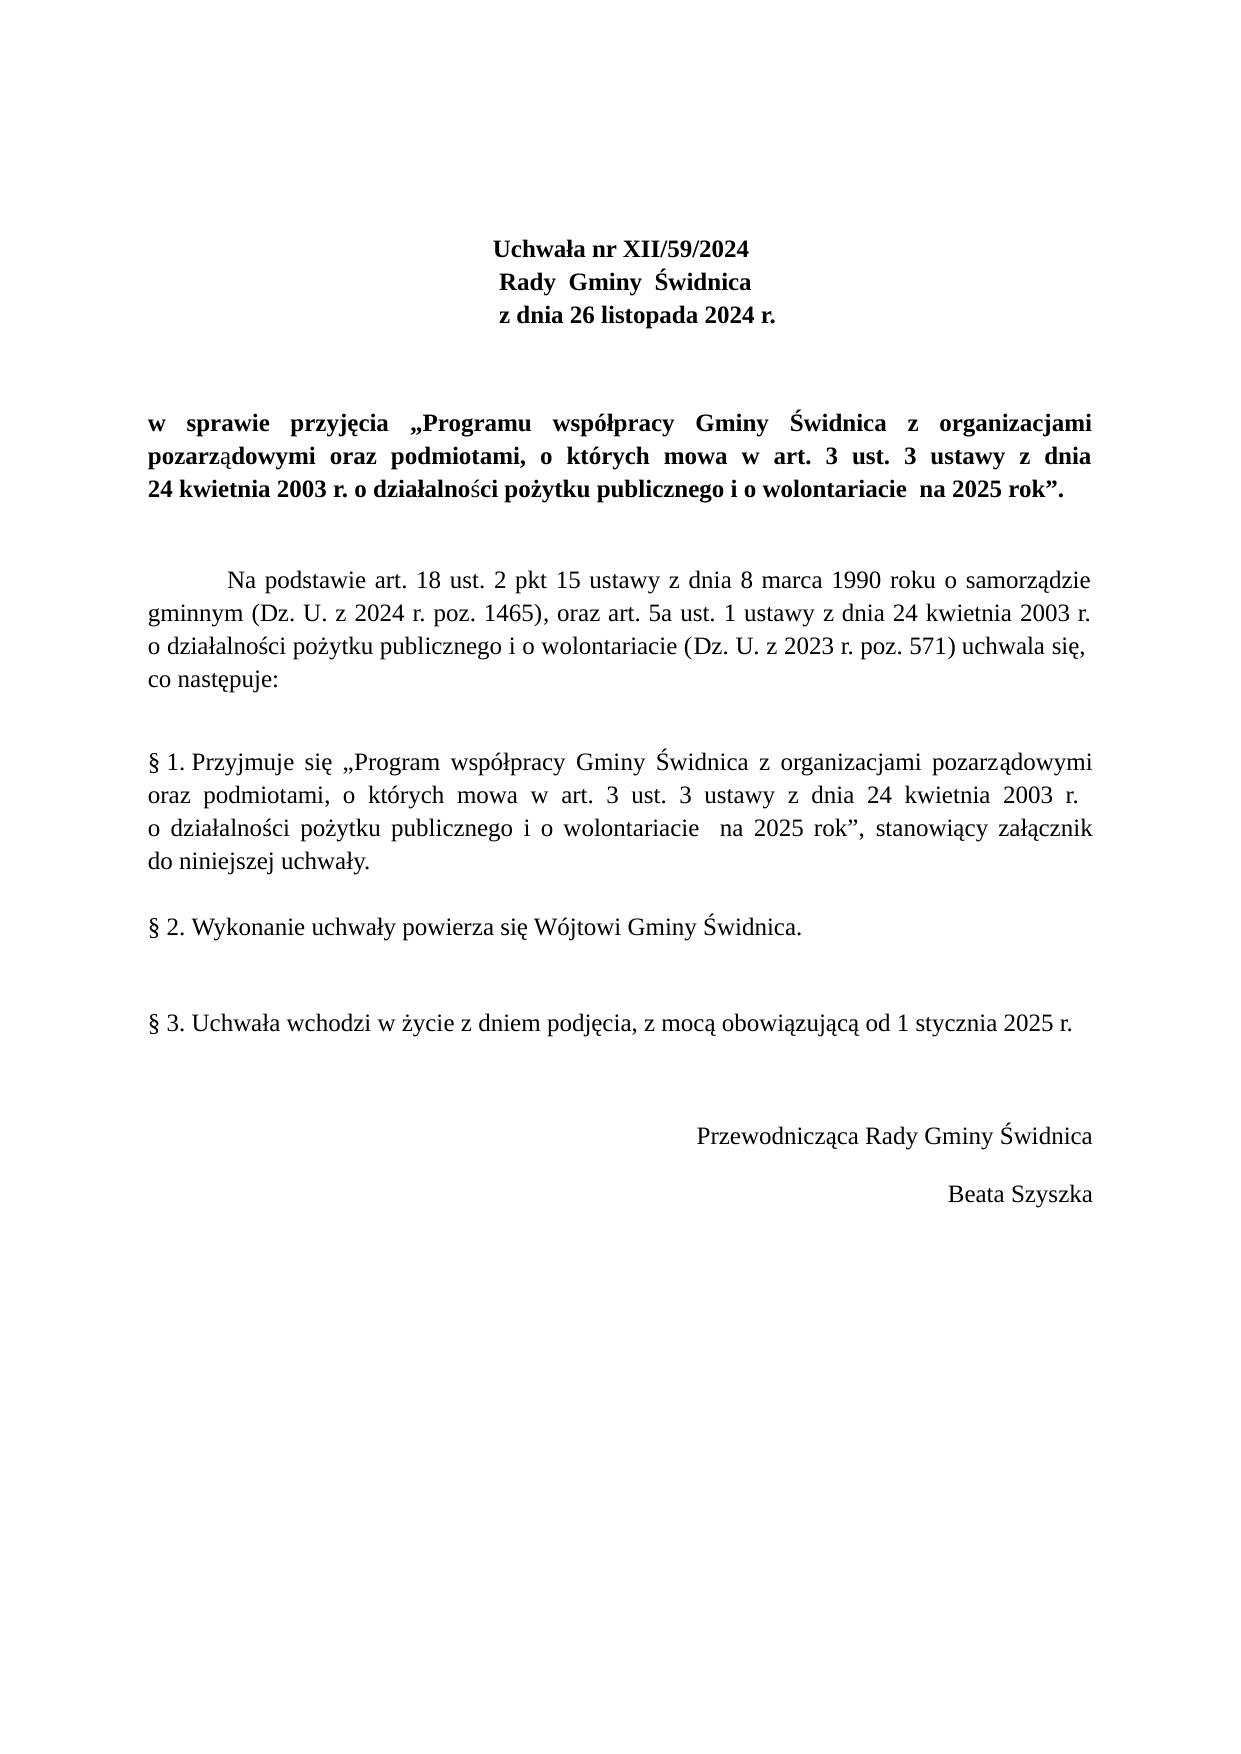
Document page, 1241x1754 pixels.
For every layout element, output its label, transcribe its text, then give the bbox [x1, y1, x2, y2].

text Uchwała nr XII/59/2024 [443, 234, 1093, 263]
text z dnia 26 listopada 2024 r. [443, 301, 1093, 329]
text w sprawie przyjęcia „Programu współpracy Gminy Świdnica z organizacjami pozarządowymi oraz podmiotami, o których mowa w art. 3 ust. 3 ustawy z dnia 24 kwietnia 2003 r. o działalności pożytku publicznego i o wolontariacie na 2025 rok”. [148, 408, 1093, 503]
text Przewodnicząca Rady Gminy Świdnica [148, 1121, 1093, 1150]
text Rady Gminy Świdnica [443, 267, 1093, 296]
text Na podstawie art. 18 ust. 2 pkt 15 ustawy z dnia 8 marca 1990 roku o samorządzie gminnym (Dz. U. z 2024 r. poz. 1465), oraz art. 5a ust. 1 ustawy z dnia 24 kwietnia 2003 r. o działalności pożytku publicznego i o wolontariacie (Dz. U. z 2023 r. poz. 571) uchwala się, co następuje: [148, 565, 1093, 693]
text § 3. Uchwała wchodzi w życie z dniem podjęcia, z mocą obowiązującą od 1 stycznia 2025 r. [148, 1008, 1093, 1037]
text § 1. Przyjmuje się „Program współpracy Gminy Świdnica z organizacjami pozarządowymi oraz podmiotami, o których mowa w art. 3 ust. 3 ustawy z dnia 24 kwietnia 2003 r. o działalności pożytku publicznego i o wolontariacie na 2025 rok”, stanowiący załącznik do niniejszej uchwały. [148, 747, 1093, 875]
text Beata Szyszka [148, 1179, 1093, 1208]
text § 2. Wykonanie uchwały powierza się Wójtowi Gminy Świdnica. [148, 912, 1093, 941]
